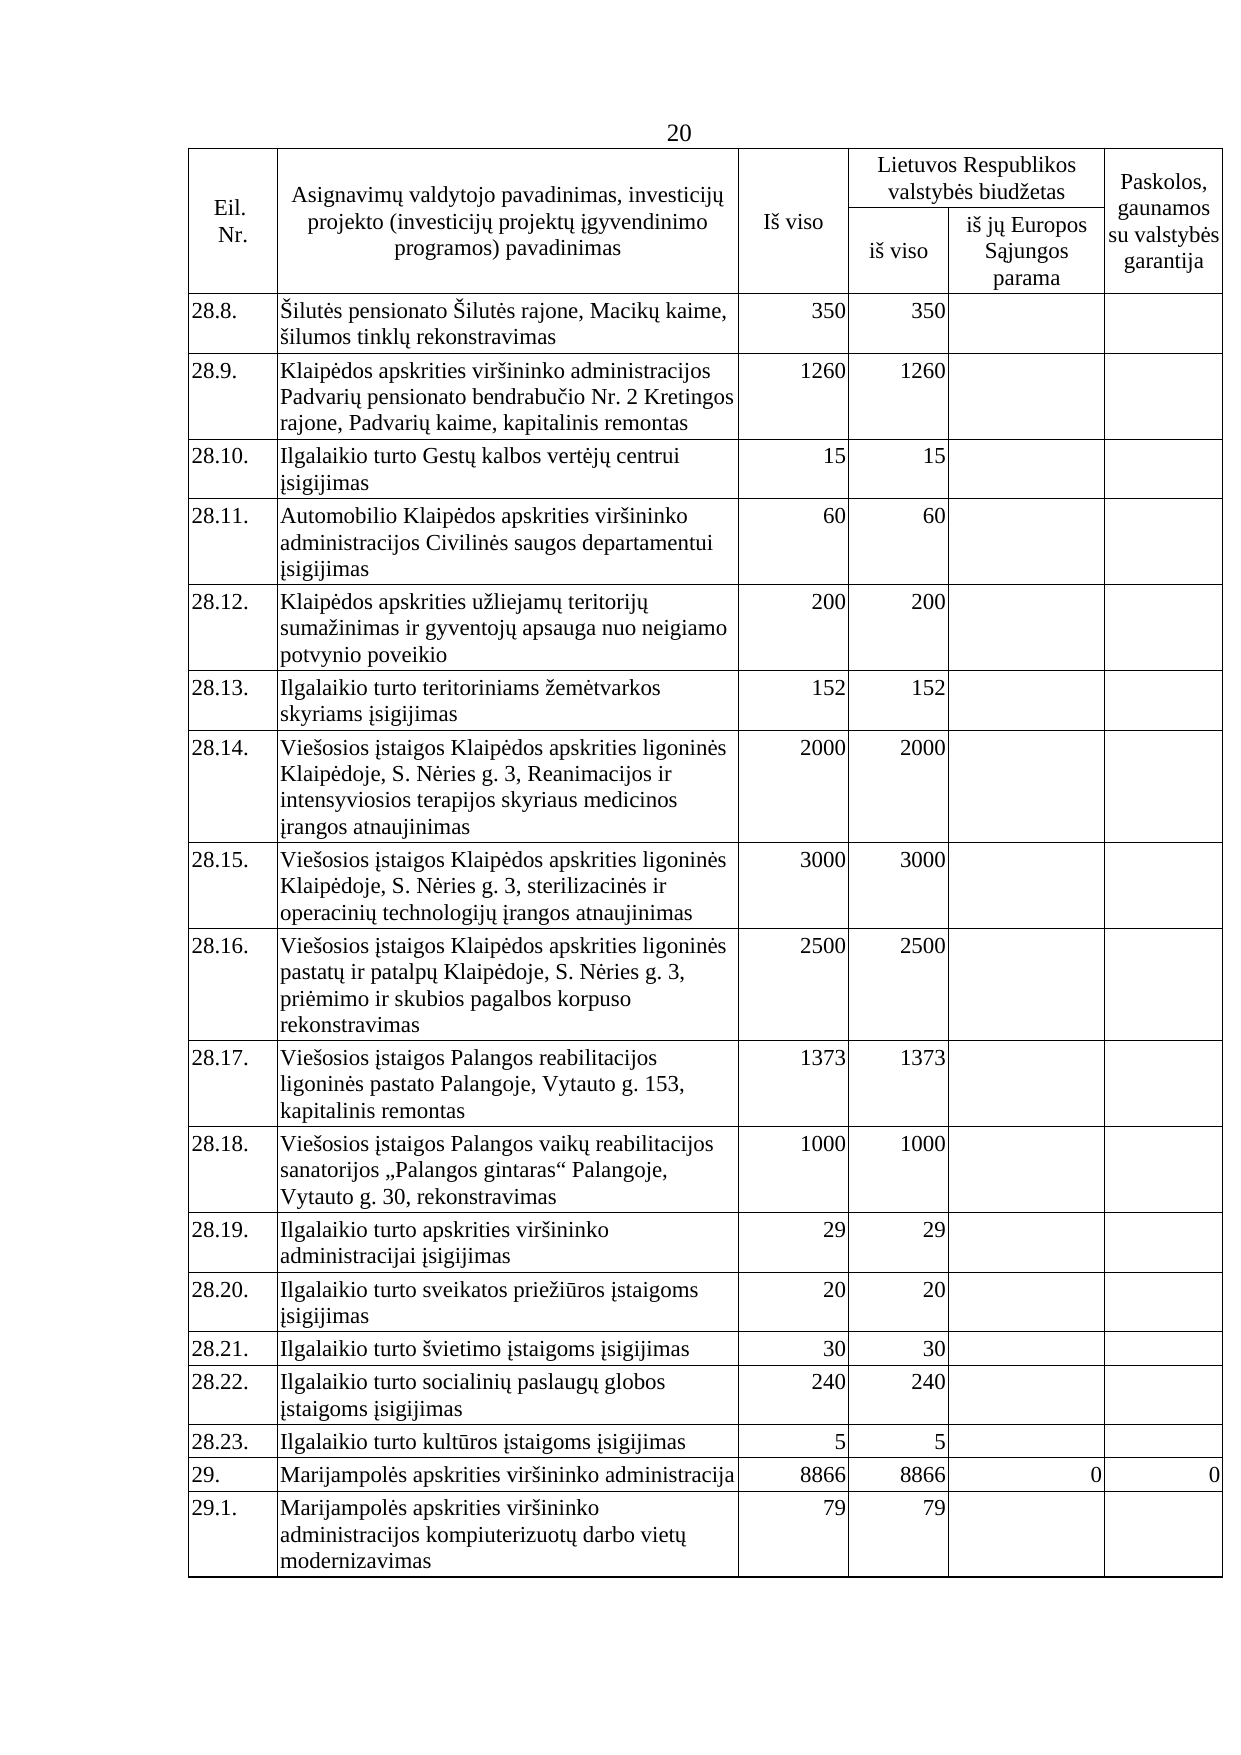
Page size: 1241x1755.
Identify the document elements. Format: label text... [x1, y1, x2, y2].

table_cell 79 [739, 1492, 848, 1576]
table_cell [949, 731, 1104, 842]
table_cell Automobilio Klaipėdos apskrities viršininko administracijos Civilinės saugos departamentui įsigijimas [278, 499, 738, 584]
table_cell 28.8. [189, 294, 277, 353]
table_cell [949, 294, 1104, 353]
table_cell 200 [849, 585, 948, 670]
table_cell [949, 585, 1104, 670]
table_cell 1373 [849, 1041, 948, 1126]
table_cell 28.15. [189, 843, 277, 928]
table_cell [949, 440, 1104, 498]
table_cell 60 [739, 499, 848, 584]
table_header Eil. Nr. [189, 149, 277, 293]
table_cell Viešosios įstaigos Palangos vaikų reabilitacijos sanatorijos „Palangos gintaras“ Palangoje, Vytauto g. 30, rekonstravimas [278, 1127, 738, 1212]
table_cell 28.17. [189, 1041, 277, 1126]
table_header Asignavimų valdytojo pavadinimas, investicijų projekto (investicijų projektų įgyvendinimo programos) pavadinimas [278, 149, 738, 293]
table_cell 152 [849, 671, 948, 730]
table_cell 29 [739, 1213, 848, 1272]
table_cell 1260 [849, 354, 948, 439]
table_cell Ilgalaikio turto kultūros įstaigoms įsigijimas [278, 1425, 738, 1457]
table_cell 28.16. [189, 929, 277, 1040]
table_cell [1105, 585, 1222, 670]
table_cell 28.10. [189, 440, 277, 498]
table_cell 8866 [849, 1458, 948, 1491]
table_cell [1105, 294, 1222, 353]
table_cell [949, 1366, 1104, 1424]
table_cell 15 [849, 440, 948, 498]
table_cell 240 [849, 1366, 948, 1424]
table_cell 28.14. [189, 731, 277, 842]
table_cell iš viso [849, 208, 948, 293]
table_cell [949, 1127, 1104, 1212]
table_cell 5 [849, 1425, 948, 1457]
table_cell 30 [849, 1332, 948, 1364]
table_cell 5 [739, 1425, 848, 1457]
table_cell [1105, 1366, 1222, 1424]
table_cell [1105, 1127, 1222, 1212]
table_cell [949, 929, 1104, 1040]
table_cell 20 [739, 1273, 848, 1331]
table_cell 28.12. [189, 585, 277, 670]
table_cell 2000 [849, 731, 948, 842]
table_cell 2000 [739, 731, 848, 842]
table_cell 28.20. [189, 1273, 277, 1331]
table_cell 200 [739, 585, 848, 670]
table_cell [1105, 1273, 1222, 1331]
table_cell 240 [739, 1366, 848, 1424]
table_cell [949, 1273, 1104, 1331]
table_cell 79 [849, 1492, 948, 1576]
table_cell Ilgalaikio turto socialinių paslaugų globos įstaigoms įsigijimas [278, 1366, 738, 1424]
table_cell [1105, 929, 1222, 1040]
table_cell Klaipėdos apskrities viršininko administracijos Padvarių pensionato bendrabučio Nr. 2 Kretingos rajone, Padvarių kaime, kapitalinis remontas [278, 354, 738, 439]
table_cell [949, 354, 1104, 439]
table_cell Ilgalaikio turto sveikatos priežiūros įstaigoms įsigijimas [278, 1273, 738, 1331]
table_cell 3000 [739, 843, 848, 928]
table_header Paskolos, gaunamos su valstybės garantija [1105, 149, 1222, 293]
table_cell 350 [849, 294, 948, 353]
table_cell Ilgalaikio turto švietimo įstaigoms įsigijimas [278, 1332, 738, 1364]
table_cell 350 [739, 294, 848, 353]
table_cell Marijampolės apskrities viršininko administracijos kompiuterizuotų darbo vietų modernizavimas [278, 1492, 738, 1576]
table_cell Ilgalaikio turto Gestų kalbos vertėjų centrui įsigijimas [278, 440, 738, 498]
table_cell 30 [739, 1332, 848, 1364]
table_cell [1105, 1213, 1222, 1272]
table_cell [949, 1492, 1104, 1576]
table_cell [949, 1213, 1104, 1272]
table_cell [1105, 499, 1222, 584]
table_cell [949, 499, 1104, 584]
table_cell 28.23. [189, 1425, 277, 1457]
table_cell Marijampolės apskrities viršininko administracija [278, 1458, 738, 1491]
table_cell Ilgalaikio turto teritoriniams žemėtvarkos skyriams įsigijimas [278, 671, 738, 730]
table_cell 8866 [739, 1458, 848, 1491]
table_cell [1105, 354, 1222, 439]
table_cell 28.9. [189, 354, 277, 439]
table_cell [949, 1425, 1104, 1457]
table_cell 1260 [739, 354, 848, 439]
table_cell 2500 [849, 929, 948, 1040]
table_cell 29 [849, 1213, 948, 1272]
table_cell 28.11. [189, 499, 277, 584]
table_cell [949, 1041, 1104, 1126]
table_cell 28.21. [189, 1332, 277, 1364]
table_cell 28.19. [189, 1213, 277, 1272]
table_cell [1105, 671, 1222, 730]
table_cell 28.18. [189, 1127, 277, 1212]
table_cell 1373 [739, 1041, 848, 1126]
table_cell 0 [949, 1458, 1104, 1491]
table_cell 3000 [849, 843, 948, 928]
table_cell [1105, 1425, 1222, 1457]
table_cell 28.22. [189, 1366, 277, 1424]
table_cell Šilutės pensionato Šilutės rajone, Macikų kaime, šilumos tinklų rekonstravimas [278, 294, 738, 353]
table_cell [1105, 1492, 1222, 1576]
table_cell 15 [739, 440, 848, 498]
table_cell [1105, 440, 1222, 498]
table_cell [949, 671, 1104, 730]
table_cell 29.1. [189, 1492, 277, 1576]
table_cell iš jų Europos Sąjungos parama [949, 208, 1104, 293]
table_cell Ilgalaikio turto apskrities viršininko administracijai įsigijimas [278, 1213, 738, 1272]
table_cell [1105, 731, 1222, 842]
table_cell 152 [739, 671, 848, 730]
table_cell 1000 [739, 1127, 848, 1212]
table_cell Viešosios įstaigos Klaipėdos apskrities ligoninės pastatų ir patalpų Klaipėdoje, S. Nėries g. 3, priėmimo ir skubios pagalbos korpuso rekonstravimas [278, 929, 738, 1040]
table_cell [949, 1332, 1104, 1364]
table_cell 60 [849, 499, 948, 584]
table_cell 20 [849, 1273, 948, 1331]
table_cell [1105, 1041, 1222, 1126]
table_cell 29. [189, 1458, 277, 1491]
table_cell [949, 843, 1104, 928]
table_cell 28.13. [189, 671, 277, 730]
table_cell 1000 [849, 1127, 948, 1212]
table_header Iš viso [739, 149, 848, 293]
table_cell 2500 [739, 929, 848, 1040]
table_cell Klaipėdos apskrities užliejamų teritorijų sumažinimas ir gyventojų apsauga nuo neigiamo potvynio poveikio [278, 585, 738, 670]
table_cell 0 [1105, 1458, 1222, 1491]
table_cell Viešosios įstaigos Klaipėdos apskrities ligoninės Klaipėdoje, S. Nėries g. 3, Reanimacijos ir intensyviosios terapijos skyriaus medicinos įrangos atnaujinimas [278, 731, 738, 842]
table_cell [1105, 1332, 1222, 1364]
table_cell Viešosios įstaigos Klaipėdos apskrities ligoninės Klaipėdoje, S. Nėries g. 3, sterilizacinės ir operacinių technologijų įrangos atnaujinimas [278, 843, 738, 928]
table_cell Viešosios įstaigos Palangos reabilitacijos ligoninės pastato Palangoje, Vytauto g. 153, kapitalinis remontas [278, 1041, 738, 1126]
table_header Lietuvos Respublikos valstybės biudžetas [849, 149, 1104, 207]
table_cell [1105, 843, 1222, 928]
